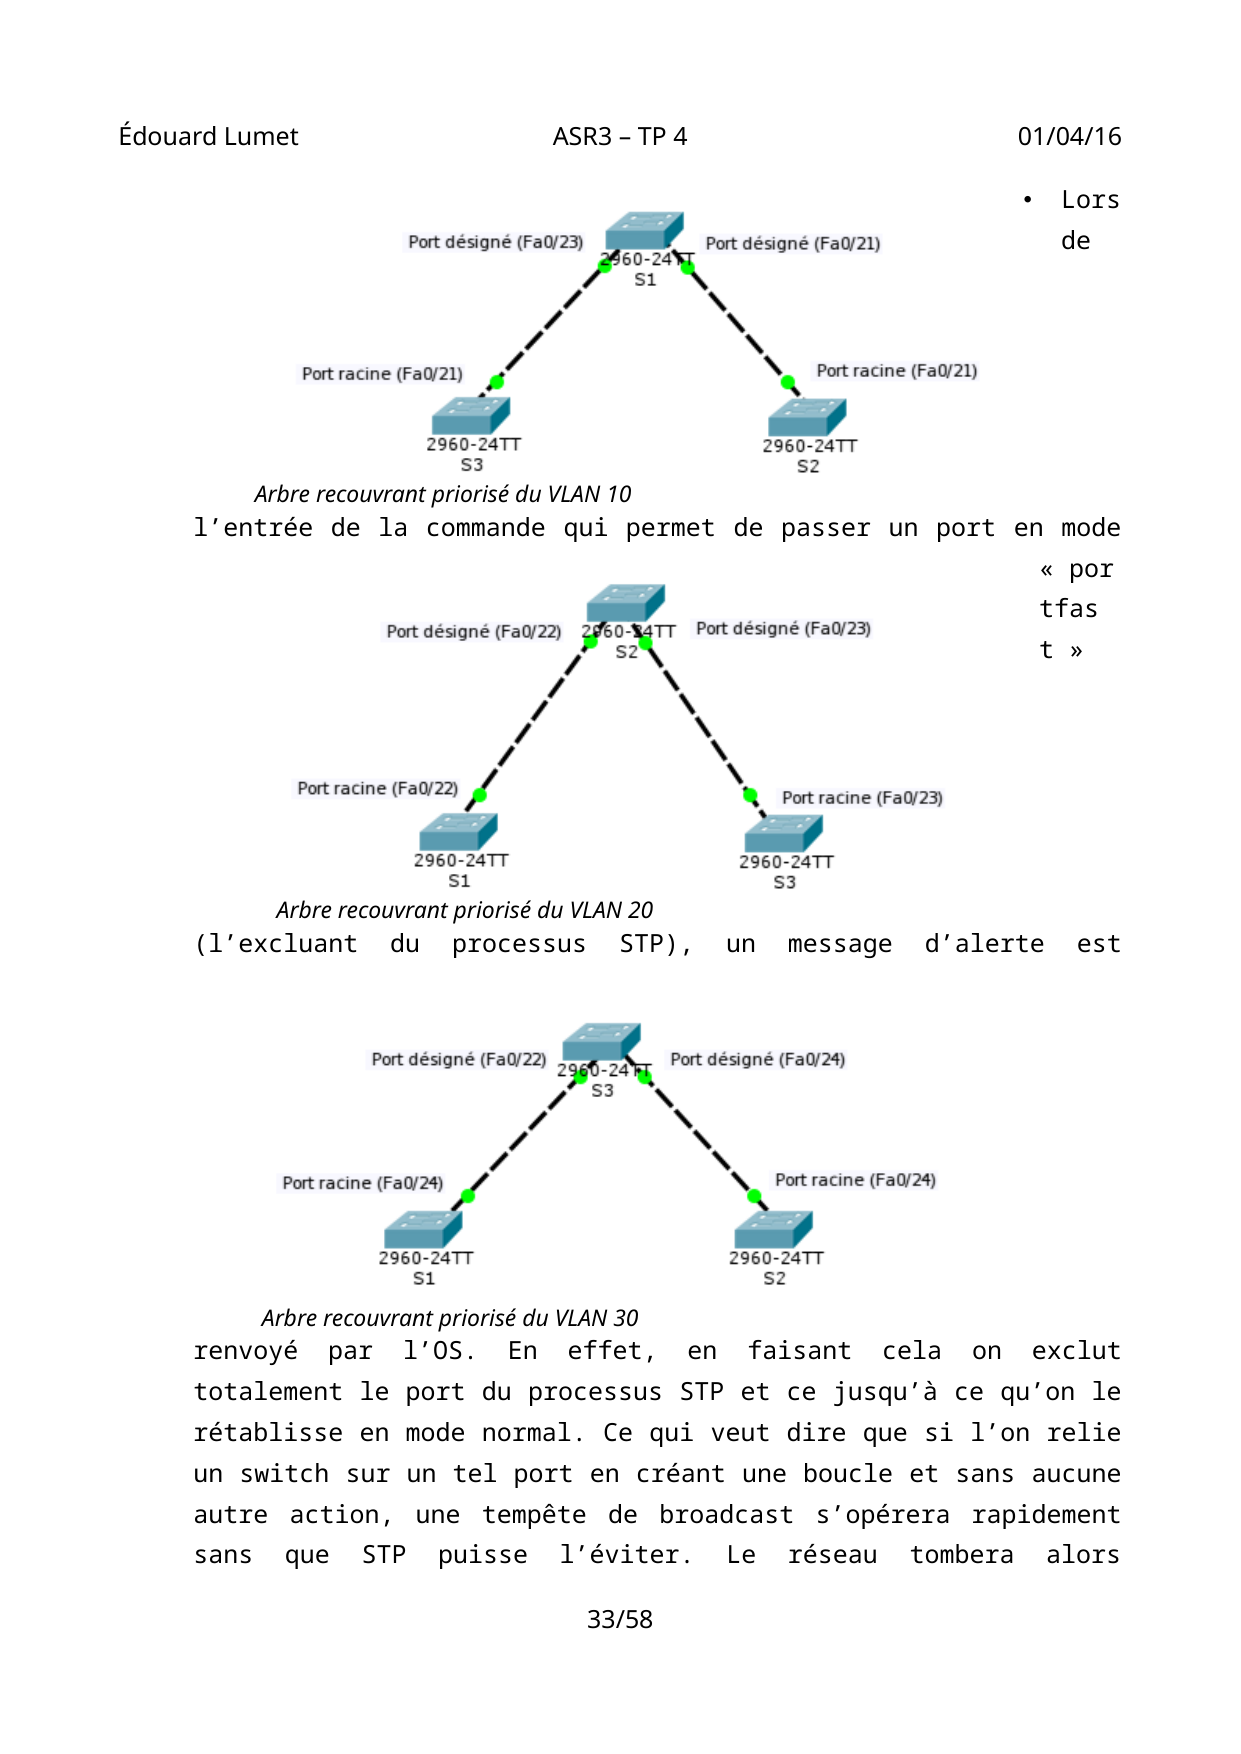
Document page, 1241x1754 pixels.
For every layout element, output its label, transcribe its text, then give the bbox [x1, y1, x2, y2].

picture [261, 1003, 979, 1302]
text Arbre recouvrant priorisé du VLAN 20 [276, 895, 964, 926]
list Lors de l’entrée de la commande qui permet de passer un port en mode « portfast » (l’excluant du processus STP), un message d’alerte est renvoyé par l’OS. En effet, en faisant cela on exclut totalement le port du processus STP et ce jusqu’à ce qu’on le rétablisse en mode normal. Ce qui veut dire que si l’on relie un switch sur un tel port en créant une boucle et sans aucune autre action, une tempête de broadcast s’opérera rapidement sans que STP puisse l’éviter. Le réseau tombera alors [156, 182, 1122, 1571]
picture [276, 561, 964, 895]
picture [254, 198, 986, 479]
text Arbre recouvrant priorisé du VLAN 10 [254, 479, 986, 509]
text Arbre recouvrant priorisé du VLAN 30 [262, 1302, 979, 1333]
